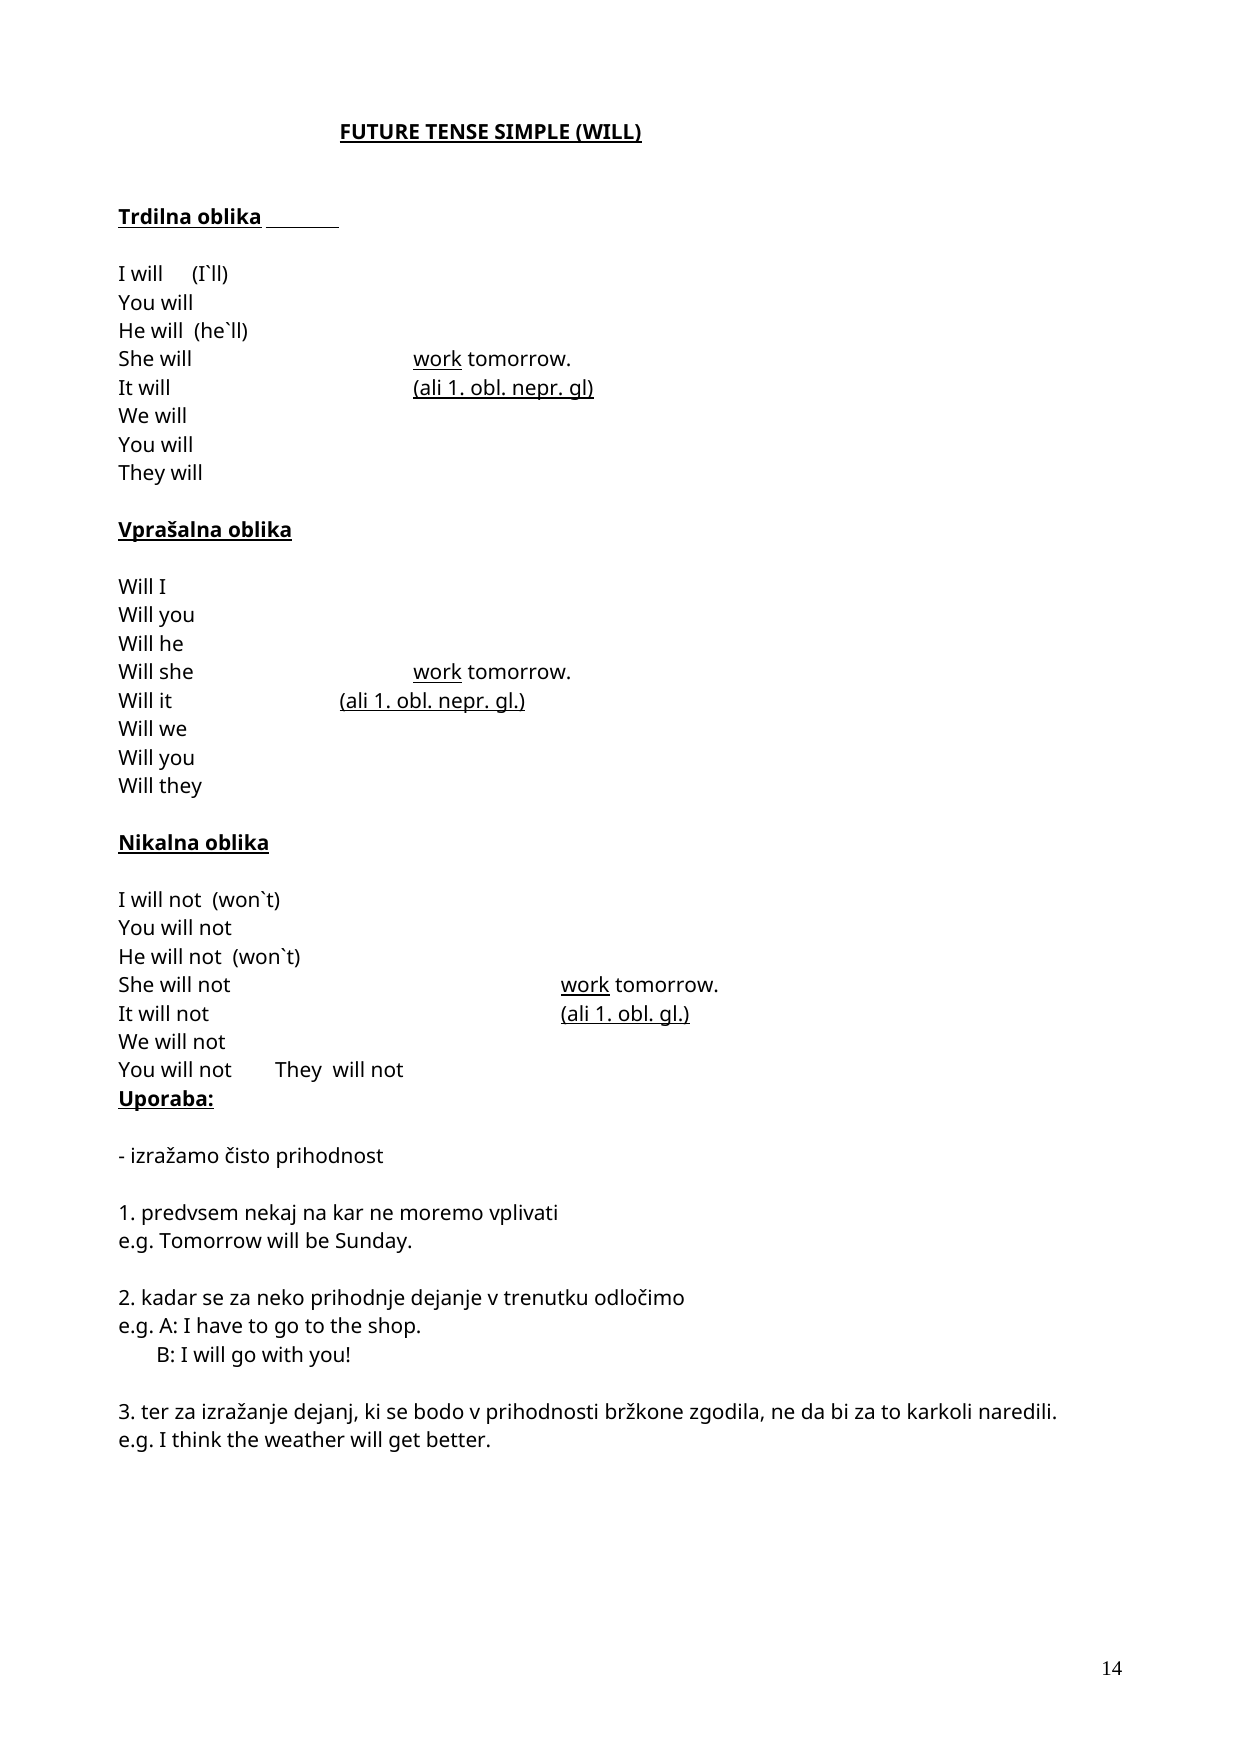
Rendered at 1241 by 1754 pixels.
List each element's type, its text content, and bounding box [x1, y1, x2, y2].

text Uporaba: [118, 1084, 1122, 1112]
text You will not [118, 913, 1122, 942]
text Will she work tomorrow. [118, 657, 1122, 686]
text Will you [118, 601, 1122, 629]
text You will not They will not [118, 1056, 1122, 1084]
text He will not (won`t) [118, 942, 1122, 970]
text Will it (ali 1. obl. nepr. gl.) [118, 686, 1122, 714]
text 3. ter za izražanje dejanj, ki se bodo v prihodnosti bržkone zgodila, ne da bi za to karkoli naredili. [118, 1397, 1122, 1425]
text You will [118, 430, 1122, 458]
text Nikalna oblika [118, 828, 1122, 856]
text - izražamo čisto prihodnost [118, 1141, 1122, 1169]
text He will (he`ll) [118, 316, 1122, 344]
text FUTURE TENSE SIMPLE (WILL) [266, 117, 1122, 146]
text You will [118, 288, 1122, 316]
text B: I will go with you! [118, 1340, 1122, 1368]
text Will you [118, 743, 1122, 771]
text Will they [118, 771, 1122, 799]
text e.g. Tomorrow will be Sunday. [118, 1226, 1122, 1254]
text It will (ali 1. obl. nepr. gl) [118, 373, 1122, 401]
text She will not work tomorrow. [118, 970, 1122, 999]
text Vprašalna oblika [118, 515, 1122, 544]
text It will not (ali 1. obl. gl.) [118, 999, 1122, 1027]
text I will (I`ll) [118, 259, 1122, 288]
text Will we [118, 714, 1122, 743]
text e.g. I think the weather will get better. [118, 1425, 1122, 1454]
text We will not [118, 1027, 1122, 1056]
text 2. kadar se za neko prihodnje dejanje v trenutku odločimo [118, 1283, 1122, 1311]
text She will work tomorrow. [118, 344, 1122, 373]
text Will I [118, 572, 1122, 601]
text I will not (won`t) [118, 885, 1122, 913]
text They will [118, 458, 1122, 487]
text Will he [118, 629, 1122, 657]
text We will [118, 401, 1122, 430]
subtitle Trdilna oblika [118, 202, 1122, 231]
text 1. predvsem nekaj na kar ne moremo vplivati [118, 1198, 1122, 1226]
text e.g. A: I have to go to the shop. [118, 1311, 1122, 1340]
